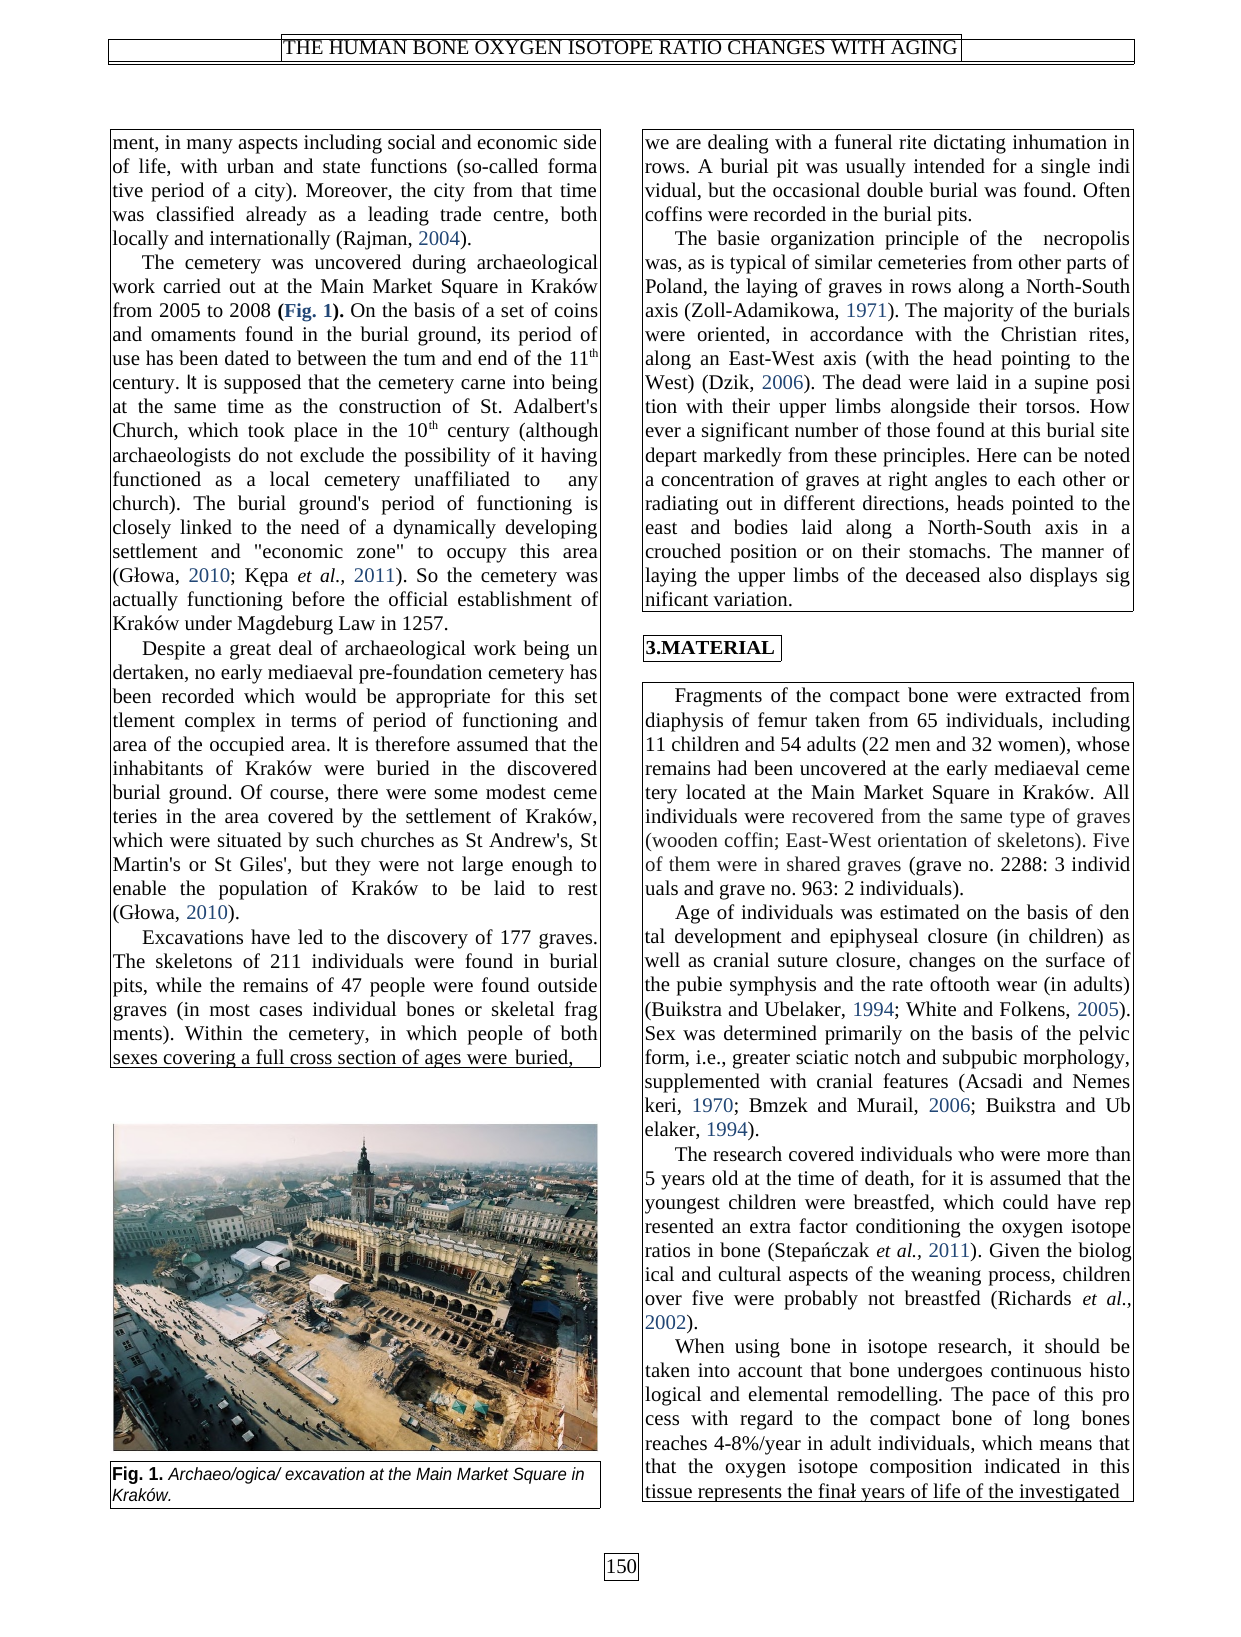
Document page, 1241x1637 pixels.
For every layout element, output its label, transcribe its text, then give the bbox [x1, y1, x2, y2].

text Excavations have led to the discovery of 177 graves. The skeletons of 211 individuals were found in burial pits, while the remains of 47 people were found outside graves (in most cases individual bones or skeletal frag­ ments). Within the cemetery, in which people of both sexes covering a full cross section of ages were buried, [113, 925, 598, 1067]
text [283, 35, 961, 39]
text Age of individuals was estimated on the basis of den­ tal development and epiphyseal closure (in children) as well as cranial suture closure, changes on the surface of the pubie symphysis and the rate oftooth wear (in adults) (Buikstra and Ubelaker, 1994; White and Folkens, 2005). Sex was determined primarily on the basis of the pelvic form, i.e., greater sciatic notch and subpubic morphology, supplemented with cranial features (Acsadi and Nemes­ keri, 1970; Bmzek and Murail, 2006; Buikstra and Ub­ elaker, 1994). [644, 900, 1131, 1141]
text The basie organization principle of the necropolis was, as is typical of similar cemeteries from other parts of Poland, the laying of graves in rows along a North-South axis (Zoll-Adamikowa, 1971). The majority of the burials were oriented, in accordance with the Christian rites, along an East-West axis (with the head pointing to the West) (Dzik, 2006). The dead were laid in a supine posi­ tion with their upper limbs alongside their torsos. How­ ever a significant number of those found at this burial site depart markedly from these principles. Here can be noted a concentration of graves at right angles to each other or radiating out in different directions, heads pointed to the east and bodies laid along a North-South axis in a crouched position or on their stomachs. The manner of laying the upper limbs of the deceased also displays sig­ nificant variation. [645, 226, 1131, 611]
text we are dealing with a funeral rite dictating inhumation in rows. A burial pit was usually intended for a single indi­ vidual, but the occasional double burial was found. Often coffins were recorded in the burial pits. [644, 130, 1131, 226]
text Despite a great deal of archaeological work being un­ dertaken, no early mediaeval pre-foundation cemetery has been recorded which would be appropriate for this set­ tlement complex in terms of period of functioning and area of the occupied area. lt is therefore assumed that the inhabitants of Kraków were buried in the discovered burial ground. Of course, there were some modest ceme­ teries in the area covered by the settlement of Kraków, which were situated by such churches as St Andrew's, St Martin's or St Giles', but they were not large enough to enable the population of Kraków to be laid to rest (Głowa, 2010). [112, 636, 598, 924]
text THE HUMAN BONE OXYGEN ISOTOPE RATIO CHANGES WITH AGING [283, 40, 961, 59]
text Fig. 1. Archaeo/ogica/ excavation at the Main Market Square in Kraków. [112, 1463, 597, 1505]
text ment, in many aspects including social and economic side of life, with urban and state functions (so-called forma­ tive period of a city). Moreover, the city from that time was classified already as a leading trade centre, both locally and internationally (Rajman, 2004). [112, 130, 598, 250]
text 3.MATERIAL [645, 636, 781, 659]
text Fragments of the compact bone were extracted from diaphysis of femur taken from 65 individuals, including 11 children and 54 adults (22 men and 32 women), whose remains had been uncovered at the early mediaeval ceme­ tery located at the Main Market Square in Kraków. All individuals were recovered from the same type of graves (wooden coffin; East-West orientation of skeletons). Five of them were in shared graves (grave no. 2288: 3 individ­ uals and grave no. 963: 2 individuals). [645, 683, 1131, 900]
text The research covered individuals who were more than 5 years old at the time of death, for it is assumed that the youngest children were breastfed, which could have rep­ resented an extra factor conditioning the oxygen isotope ratios in bone (Stepańczak et al., 2011). Given the biolog­ ical and cultural aspects of the weaning process, children over five were probably not breastfed (Richards et al., 2002). [644, 1142, 1132, 1334]
picture [110, 1121, 599, 1454]
text When using bone in isotope research, it should be taken into account that bone undergoes continuous histo­ logical and elemental remodelling. The pace of this pro­ cess with regard to the compact bone of long bones reaches 4-8%/year in adult individuals, which means that that the oxygen isotope composition indicated in this tissue represents the finał years of life of the investigated [645, 1334, 1131, 1501]
text The cemetery was uncovered during archaeological work carried out at the Main Market Square in Kraków from 2005 to 2008 (Fig. 1). On the basis of a set of coins and omaments found in the burial ground, its period of use has been dated to between the tum and end of the 11th century. lt is supposed that the cemetery carne into being at the same time as the construction of St. Adalbert's Church, which took place in the 10th century (although archaeologists do not exclude the possibility of it having functioned as a local cemetery unaffiliated to any church). The burial ground's period of functioning is closely linked to the need of a dynamically developing settlement and "economic zone" to occupy this area (Głowa, 2010; Kępa et al., 2011). So the cemetery was actually functioning before the official establishment of Kraków under Magdeburg Law in 1257. [112, 250, 598, 635]
text 150 [606, 1554, 638, 1578]
